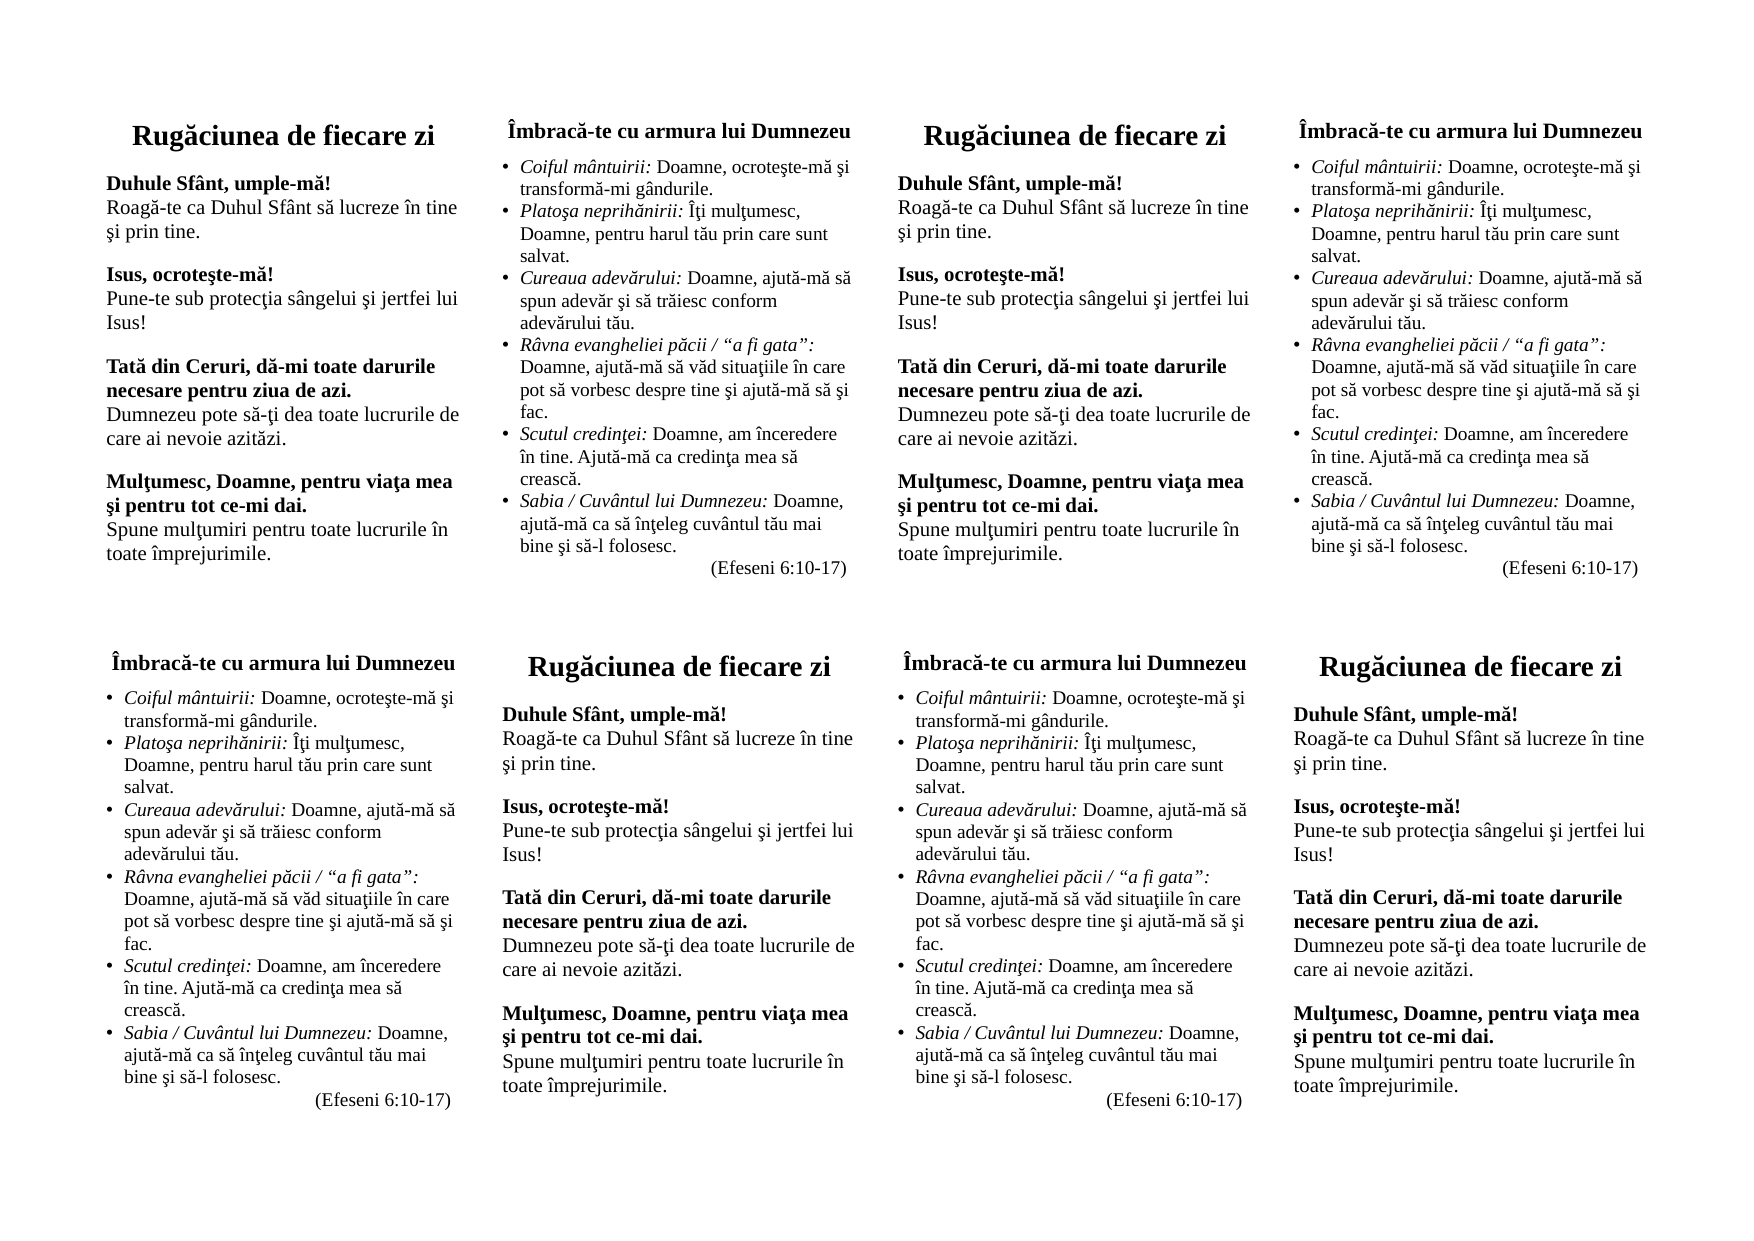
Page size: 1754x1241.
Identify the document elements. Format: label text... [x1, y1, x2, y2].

text (Efeseni 6:10-17) [898, 1088, 1252, 1110]
list Scutul credinţei: Doamne, am înceredere în tine. Ajută-mă ca credinţa mea să crească. [106, 954, 461, 1021]
list Râvna evangheliei păcii / “a fi gata”: Doamne, ajută-mă să văd situaţiile în care pot să vorbesc despre tine şi ajută-mă să şi fac. [1293, 333, 1648, 423]
list Coiful mântuirii: Doamne, ocroteşte-mă şi transformă-mi gândurile. [502, 155, 856, 200]
text Pune-te sub protecţia sângelui şi jertfei lui Isus! [1293, 818, 1648, 866]
text Roagă-te ca Duhul Sfânt să lucreze în tine şi prin tine. [898, 195, 1252, 243]
text Spune mulţumiri pentru toate lucrurile în toate împrejurimile. [502, 1048, 856, 1097]
list Platoşa neprihănirii: Îţi mulţumesc, Doamne, pentru harul tău prin care sunt salvat. [1293, 200, 1648, 267]
text Tată din Ceruri, dă-mi toate darurile necesare pentru ziua de azi. [1293, 885, 1648, 933]
text Duhule Sfânt, umple-mă! [898, 171, 1252, 195]
text Duhule Sfânt, umple-mă! [502, 702, 856, 726]
text Dumnezeu pote să-ţi dea toate lucrurile de care ai nevoie azităzi. [898, 402, 1252, 450]
text Spune mulţumiri pentru toate lucrurile în toate împrejurimile. [898, 517, 1252, 565]
text Îmbracă-te cu armura lui Dumnezeu [1293, 118, 1648, 143]
list Coiful mântuirii: Doamne, ocroteşte-mă şi transformă-mi gândurile. [1293, 155, 1648, 200]
list Sabia / Cuvântul lui Dumnezeu: Doamne, ajută-mă ca să înţeleg cuvântul tău mai bine şi să-l folosesc. [898, 1021, 1252, 1088]
text Isus, ocroteşte-mă! [898, 262, 1252, 286]
text Rugăciunea de fiecare zi [898, 118, 1252, 152]
text Mulţumesc, Doamne, pentru viaţa mea şi pentru tot ce-mi dai. [106, 469, 461, 517]
text Rugăciunea de fiecare zi [502, 649, 856, 683]
text Mulţumesc, Doamne, pentru viaţa mea şi pentru tot ce-mi dai. [898, 469, 1252, 517]
text Mulţumesc, Doamne, pentru viaţa mea şi pentru tot ce-mi dai. [1293, 1000, 1648, 1048]
list Platoşa neprihănirii: Îţi mulţumesc, Doamne, pentru harul tău prin care sunt salvat. [502, 200, 856, 267]
list Scutul credinţei: Doamne, am înceredere în tine. Ajută-mă ca credinţa mea să crească. [1293, 423, 1648, 489]
list Platoşa neprihănirii: Îţi mulţumesc, Doamne, pentru harul tău prin care sunt salvat. [106, 731, 461, 798]
text Rugăciunea de fiecare zi [106, 118, 461, 152]
text Roagă-te ca Duhul Sfânt să lucreze în tine şi prin tine. [106, 195, 461, 243]
list Râvna evangheliei păcii / “a fi gata”: Doamne, ajută-mă să văd situaţiile în care pot să vorbesc despre tine şi ajută-mă să şi fac. [106, 865, 461, 954]
list Cureaua adevărului: Doamne, ajută-mă să spun adevăr şi să trăiesc conform adevărului tău. [1293, 267, 1648, 333]
list Coiful mântuirii: Doamne, ocroteşte-mă şi transformă-mi gândurile. [106, 687, 461, 731]
text Îmbracă-te cu armura lui Dumnezeu [502, 118, 856, 143]
text Roagă-te ca Duhul Sfânt să lucreze în tine şi prin tine. [1293, 726, 1648, 774]
text Pune-te sub protecţia sângelui şi jertfei lui Isus! [106, 286, 461, 334]
text Îmbracă-te cu armura lui Dumnezeu [898, 649, 1252, 675]
text Isus, ocroteşte-mă! [106, 262, 461, 286]
text Îmbracă-te cu armura lui Dumnezeu [106, 649, 461, 675]
text Dumnezeu pote să-ţi dea toate lucrurile de care ai nevoie azităzi. [106, 402, 461, 450]
text Dumnezeu pote să-ţi dea toate lucrurile de care ai nevoie azităzi. [1293, 933, 1648, 981]
list Cureaua adevărului: Doamne, ajută-mă să spun adevăr şi să trăiesc conform adevărului tău. [106, 798, 461, 865]
list Râvna evangheliei păcii / “a fi gata”: Doamne, ajută-mă să văd situaţiile în care pot să vorbesc despre tine şi ajută-mă să şi fac. [502, 333, 856, 423]
text (Efeseni 6:10-17) [106, 1088, 461, 1110]
list Sabia / Cuvântul lui Dumnezeu: Doamne, ajută-mă ca să înţeleg cuvântul tău mai bine şi să-l folosesc. [502, 489, 856, 556]
text Dumnezeu pote să-ţi dea toate lucrurile de care ai nevoie azităzi. [502, 933, 856, 981]
text Tată din Ceruri, dă-mi toate darurile necesare pentru ziua de azi. [106, 353, 461, 402]
text Pune-te sub protecţia sângelui şi jertfei lui Isus! [502, 818, 856, 866]
text Tată din Ceruri, dă-mi toate darurile necesare pentru ziua de azi. [502, 885, 856, 933]
text Spune mulţumiri pentru toate lucrurile în toate împrejurimile. [106, 517, 461, 565]
text Isus, ocroteşte-mă! [502, 794, 856, 818]
list Scutul credinţei: Doamne, am înceredere în tine. Ajută-mă ca credinţa mea să crească. [502, 423, 856, 489]
text Rugăciunea de fiecare zi [1293, 649, 1648, 683]
list Râvna evangheliei păcii / “a fi gata”: Doamne, ajută-mă să văd situaţiile în care pot să vorbesc despre tine şi ajută-mă să şi fac. [898, 865, 1252, 954]
list Sabia / Cuvântul lui Dumnezeu: Doamne, ajută-mă ca să înţeleg cuvântul tău mai bine şi să-l folosesc. [1293, 489, 1648, 556]
list Cureaua adevărului: Doamne, ajută-mă să spun adevăr şi să trăiesc conform adevărului tău. [898, 798, 1252, 865]
text Isus, ocroteşte-mă! [1293, 794, 1648, 818]
text Pune-te sub protecţia sângelui şi jertfei lui Isus! [898, 286, 1252, 334]
list Sabia / Cuvântul lui Dumnezeu: Doamne, ajută-mă ca să înţeleg cuvântul tău mai bine şi să-l folosesc. [106, 1021, 461, 1088]
text Spune mulţumiri pentru toate lucrurile în toate împrejurimile. [1293, 1048, 1648, 1097]
text Roagă-te ca Duhul Sfânt să lucreze în tine şi prin tine. [502, 726, 856, 774]
text Duhule Sfânt, umple-mă! [1293, 702, 1648, 726]
list Scutul credinţei: Doamne, am înceredere în tine. Ajută-mă ca credinţa mea să crească. [898, 954, 1252, 1021]
text (Efeseni 6:10-17) [1293, 556, 1648, 579]
list Coiful mântuirii: Doamne, ocroteşte-mă şi transformă-mi gândurile. [898, 687, 1252, 731]
text Duhule Sfânt, umple-mă! [106, 171, 461, 195]
text Tată din Ceruri, dă-mi toate darurile necesare pentru ziua de azi. [898, 353, 1252, 402]
list Platoşa neprihănirii: Îţi mulţumesc, Doamne, pentru harul tău prin care sunt salvat. [898, 731, 1252, 798]
text Mulţumesc, Doamne, pentru viaţa mea şi pentru tot ce-mi dai. [502, 1000, 856, 1048]
text (Efeseni 6:10-17) [502, 556, 856, 579]
list Cureaua adevărului: Doamne, ajută-mă să spun adevăr şi să trăiesc conform adevărului tău. [502, 267, 856, 333]
